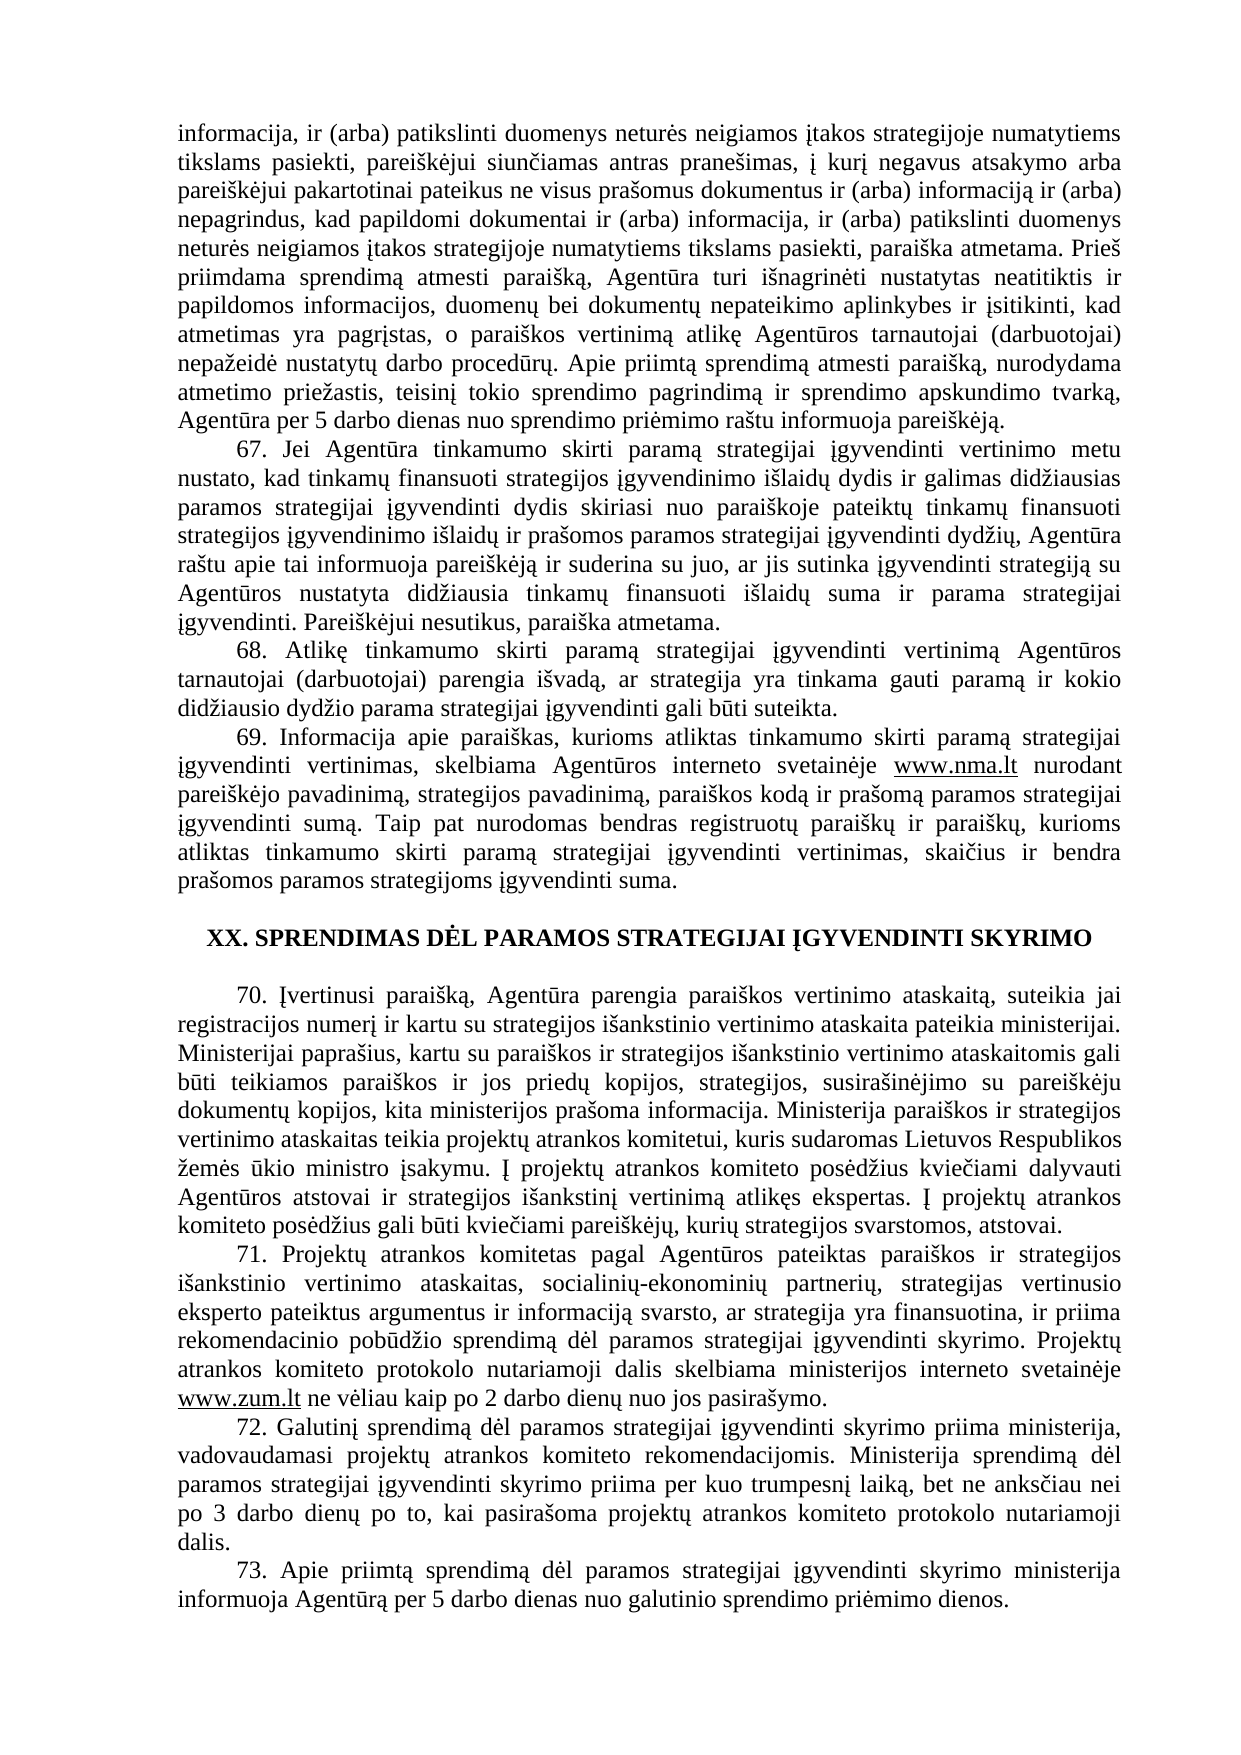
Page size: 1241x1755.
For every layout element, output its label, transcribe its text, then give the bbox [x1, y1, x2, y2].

text 72. Galutinį sprendimą dėl paramos strategijai įgyvendinti skyrimo priima ministerija, vadovaudamasi projektų atrankos komiteto rekomendacijomis. Ministerija sprendimą dėl paramos strategijai įgyvendinti skyrimo priima per kuo trumpesnį laiką, bet ne anksčiau nei po 3 darbo dienų po to, kai pasirašoma projektų atrankos komiteto protokolo nutariamoji dalis. [177, 1412, 1122, 1556]
text 70. Įvertinusi paraišką, Agentūra parengia paraiškos vertinimo ataskaitą, suteikia jai registracijos numerį ir kartu su strategijos išankstinio vertinimo ataskaita pateikia ministerijai. Ministerijai paprašius, kartu su paraiškos ir strategijos išankstinio vertinimo ataskaitomis gali būti teikiamos paraiškos ir jos priedų kopijos, strategijos, susirašinėjimo su pareiškėju dokumentų kopijos, kita ministerijos prašoma informacija. Ministerija paraiškos ir strategijos vertinimo ataskaitas teikia projektų atrankos komitetui, kuris sudaromas Lietuvos Respublikos žemės ūkio ministro įsakymu. Į projektų atrankos komiteto posėdžius kviečiami dalyvauti Agentūros atstovai ir strategijos išankstinį vertinimą atlikęs ekspertas. Į projektų atrankos komiteto posėdžius gali būti kviečiami pareiškėjų, kurių strategijos svarstomos, atstovai. [177, 981, 1122, 1239]
text informacija, ir (arba) patikslinti duomenys neturės neigiamos įtakos strategijoje numatytiems tikslams pasiekti, pareiškėjui siunčiamas antras pranešimas, į kurį negavus atsakymo arba pareiškėjui pakartotinai pateikus ne visus prašomus dokumentus ir (arba) informaciją ir (arba) nepagrindus, kad papildomi dokumentai ir (arba) informacija, ir (arba) patikslinti duomenys neturės neigiamos įtakos strategijoje numatytiems tikslams pasiekti, paraiška atmetama. Prieš priimdama sprendimą atmesti paraišką, Agentūra turi išnagrinėti nustatytas neatitiktis ir papildomos informacijos, duomenų bei dokumentų nepateikimo aplinkybes ir įsitikinti, kad atmetimas yra pagrįstas, o paraiškos vertinimą atlikę Agentūros tarnautojai (darbuotojai) nepažeidė nustatytų darbo procedūrų. Apie priimtą sprendimą atmesti paraišką, nurodydama atmetimo priežastis, teisinį tokio sprendimo pagrindimą ir sprendimo apskundimo tvarką, Agentūra per 5 darbo dienas nuo sprendimo priėmimo raštu informuoja pareiškėją. [177, 118, 1122, 434]
text 73. Apie priimtą sprendimą dėl paramos strategijai įgyvendinti skyrimo ministerija informuoja Agentūrą per 5 darbo dienas nuo galutinio sprendimo priėmimo dienos. [177, 1556, 1122, 1613]
text 68. Atlikę tinkamumo skirti paramą strategijai įgyvendinti vertinimą Agentūros tarnautojai (darbuotojai) parengia išvadą, ar strategija yra tinkama gauti paramą ir kokio didžiausio dydžio parama strategijai įgyvendinti gali būti suteikta. [177, 636, 1122, 722]
text 71. Projektų atrankos komitetas pagal Agentūros pateiktas paraiškos ir strategijos išankstinio vertinimo ataskaitas, socialinių-ekonominių partnerių, strategijas vertinusio eksperto pateiktus argumentus ir informaciją svarsto, ar strategija yra finansuotina, ir priima rekomendacinio pobūdžio sprendimą dėl paramos strategijai įgyvendinti skyrimo. Projektų atrankos komiteto protokolo nutariamoji dalis skelbiama ministerijos interneto svetainėje www.zum.lt ne vėliau kaip po 2 darbo dienų nuo jos pasirašymo. [177, 1239, 1122, 1412]
text XX. SPRENDIMAS DĖL PARAMOS STRATEGIJAI ĮGYVENDINTI SKYRIMO [177, 923, 1122, 952]
text 67. Jei Agentūra tinkamumo skirti paramą strategijai įgyvendinti vertinimo metu nustato, kad tinkamų finansuoti strategijos įgyvendinimo išlaidų dydis ir galimas didžiausias paramos strategijai įgyvendinti dydis skiriasi nuo paraiškoje pateiktų tinkamų finansuoti strategijos įgyvendinimo išlaidų ir prašomos paramos strategijai įgyvendinti dydžių, Agentūra raštu apie tai informuoja pareiškėją ir suderina su juo, ar jis sutinka įgyvendinti strategiją su Agentūros nustatyta didžiausia tinkamų finansuoti išlaidų suma ir parama strategijai įgyvendinti. Pareiškėjui nesutikus, paraiška atmetama. [177, 434, 1122, 636]
text 69. Informacija apie paraiškas, kurioms atliktas tinkamumo skirti paramą strategijai įgyvendinti vertinimas, skelbiama Agentūros interneto svetainėje www.nma.lt nurodant pareiškėjo pavadinimą, strategijos pavadinimą, paraiškos kodą ir prašomą paramos strategijai įgyvendinti sumą. Taip pat nurodomas bendras registruotų paraiškų ir paraiškų, kurioms atliktas tinkamumo skirti paramą strategijai įgyvendinti vertinimas, skaičius ir bendra prašomos paramos strategijoms įgyvendinti suma. [177, 722, 1122, 894]
